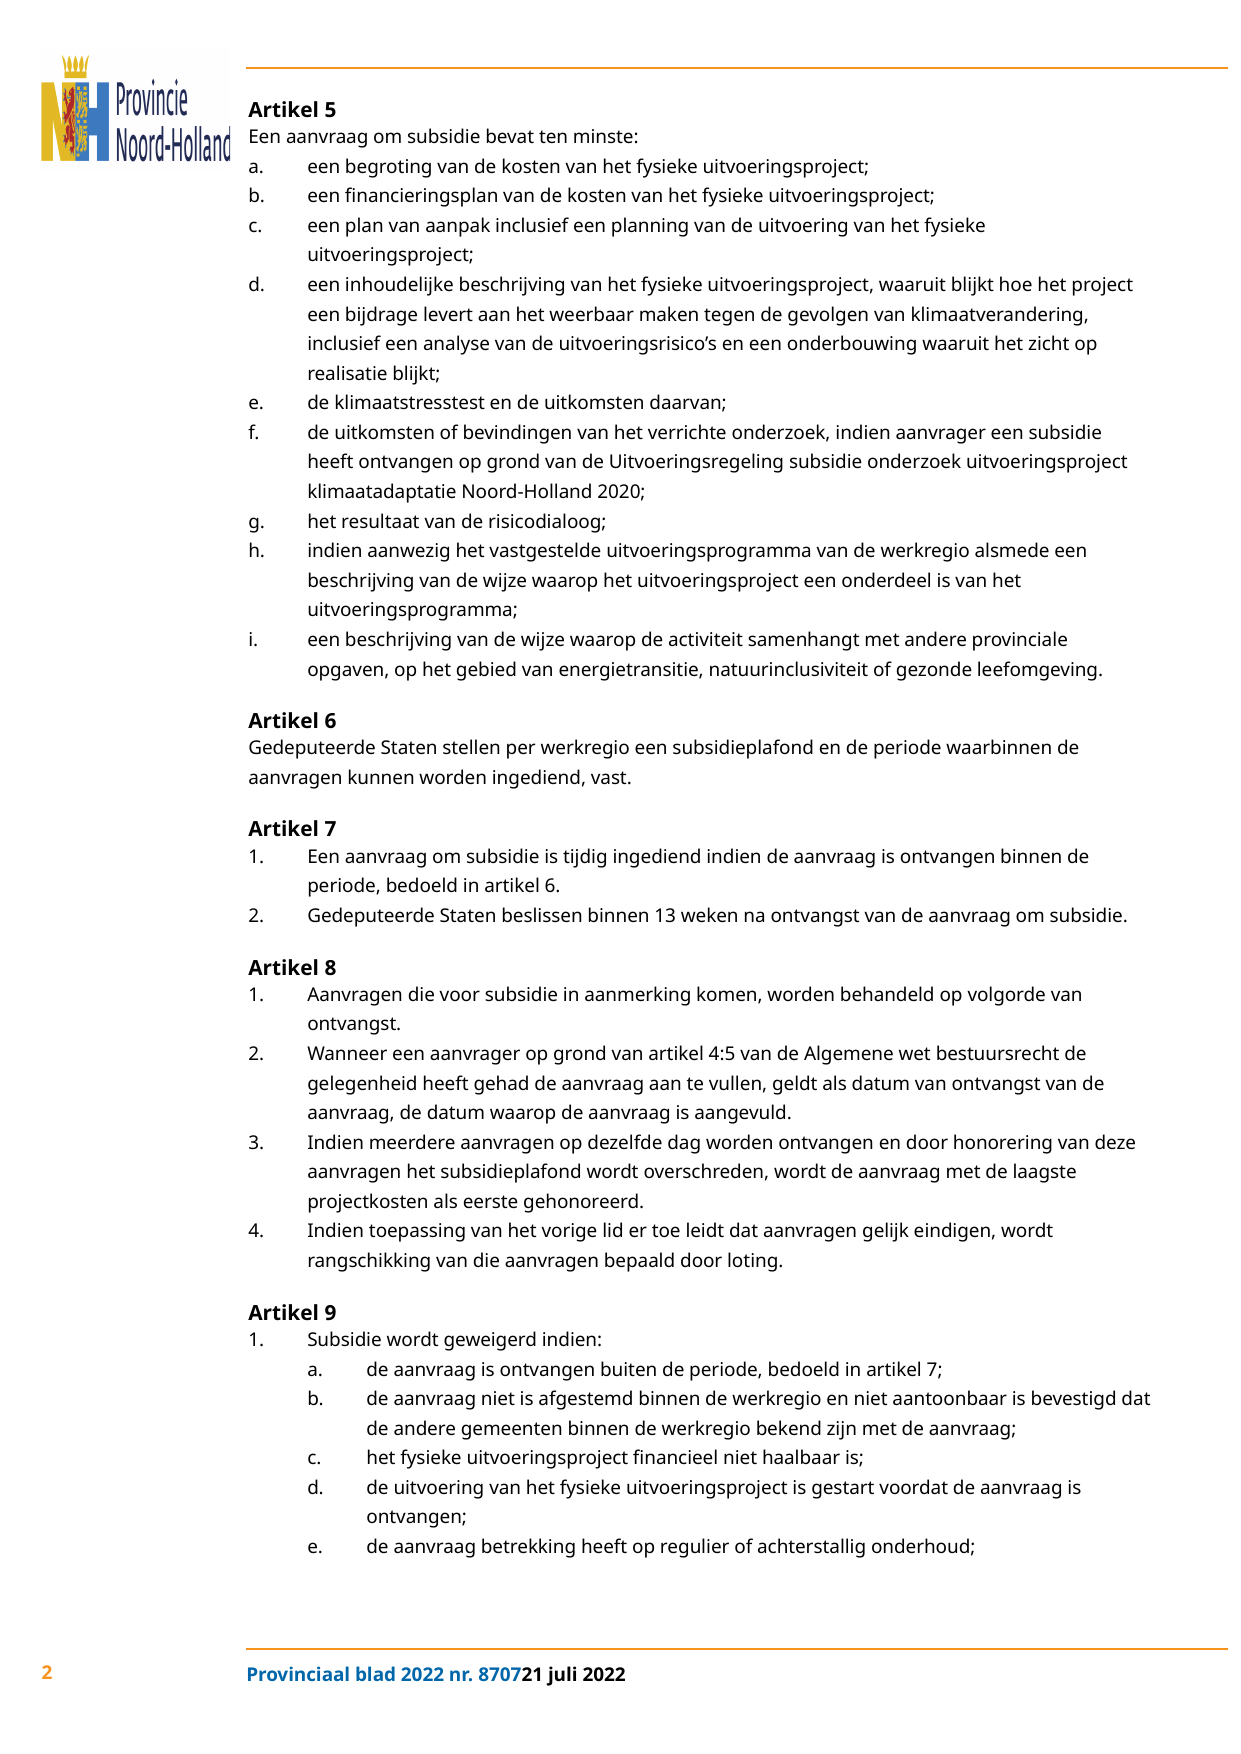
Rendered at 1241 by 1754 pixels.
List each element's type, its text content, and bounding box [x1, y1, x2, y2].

text Artikel 9 [248, 1298, 1152, 1326]
list het resultaat van de risicodialoog; [248, 508, 1152, 533]
text Artikel 8 [248, 953, 1152, 981]
list een financieringsplan van de kosten van het fysieke uitvoeringsproject; [248, 182, 1152, 208]
list het fysieke uitvoeringsproject financieel niet haalbaar is; [307, 1444, 1152, 1470]
text Artikel 5 [248, 95, 1152, 123]
list indien aanwezig het vastgestelde uitvoeringsprogramma van de werkregio alsmede een beschrijving van de wijze waarop het uitvoeringsproject een onderdeel is van het uitvoeringsprogramma; [248, 537, 1152, 622]
list de klimaatstresstest en de uitkomsten daarvan; [248, 389, 1152, 415]
text Een aanvraag om subsidie bevat ten minste: [248, 123, 1152, 149]
text Artikel 6 [248, 706, 1152, 734]
list een inhoudelijke beschrijving van het fysieke uitvoeringsproject, waaruit blijkt hoe het project een bijdrage levert aan het weerbaar maken tegen de gevolgen van klimaatverandering, inclusief een analyse van de uitvoeringsrisico’s en een onderbouwing waaruit het zicht op realisatie blijkt; [248, 271, 1152, 386]
list Wanneer een aanvrager op grond van artikel 4:5 van de Algemene wet bestuursrecht de gelegenheid heeft gehad de aanvraag aan te vullen, geldt als datum van ontvangst van de aanvraag, de datum waarop de aanvraag is aangevuld. [248, 1040, 1152, 1125]
list de uitkomsten of bevindingen van het verrichte onderzoek, indien aanvrager een subsidie heeft ontvangen op grond van de Uitvoeringsregeling subsidie onderzoek uitvoeringsproject klimaatadaptatie Noord-Holland 2020; [248, 419, 1152, 504]
list Een aanvraag om subsidie is tijdig ingediend indien de aanvraag is ontvangen binnen de periode, bedoeld in artikel 6. [248, 843, 1152, 898]
list een beschrijving van de wijze waarop de activiteit samenhangt met andere provinciale opgaven, op het gebied van energietransitie, natuurinclusiviteit of gezonde leefomgeving. [248, 626, 1152, 681]
list Subsidie wordt geweigerd indien: [248, 1326, 1152, 1352]
picture [41, 47, 231, 172]
list de aanvraag is ontvangen buiten de periode, bedoeld in artikel 7; [307, 1356, 1152, 1381]
list een begroting van de kosten van het fysieke uitvoeringsproject; [248, 153, 1152, 178]
list de aanvraag niet is afgestemd binnen de werkregio en niet aantoonbaar is bevestigd dat de andere gemeenten binnen de werkregio bekend zijn met de aanvraag; [307, 1385, 1152, 1441]
text Gedeputeerde Staten stellen per werkregio een subsidieplafond en de periode waarbinnen de aanvragen kunnen worden ingediend, vast. [248, 734, 1152, 790]
list Gedeputeerde Staten beslissen binnen 13 weken na ontvangst van de aanvraag om subsidie. [248, 902, 1152, 928]
list de aanvraag betrekking heeft op regulier of achterstallig onderhoud; [307, 1533, 1152, 1559]
list Aanvragen die voor subsidie in aanmerking komen, worden behandeld op volgorde van ontvangst. [248, 981, 1152, 1036]
list de uitvoering van het fysieke uitvoeringsproject is gestart voordat de aanvraag is ontvangen; [307, 1474, 1152, 1529]
list Indien toepassing van het vorige lid er toe leidt dat aanvragen gelijk eindigen, wordt rangschikking van die aanvragen bepaald door loting. [248, 1218, 1152, 1273]
list een plan van aanpak inclusief een planning van de uitvoering van het fysieke uitvoeringsproject; [248, 212, 1152, 267]
text Artikel 7 [248, 814, 1152, 843]
list Indien meerdere aanvragen op dezelfde dag worden ontvangen en door honorering van deze aanvragen het subsidieplafond wordt overschreden, wordt de aanvraag met de laagste projectkosten als eerste gehonoreerd. [248, 1129, 1152, 1214]
